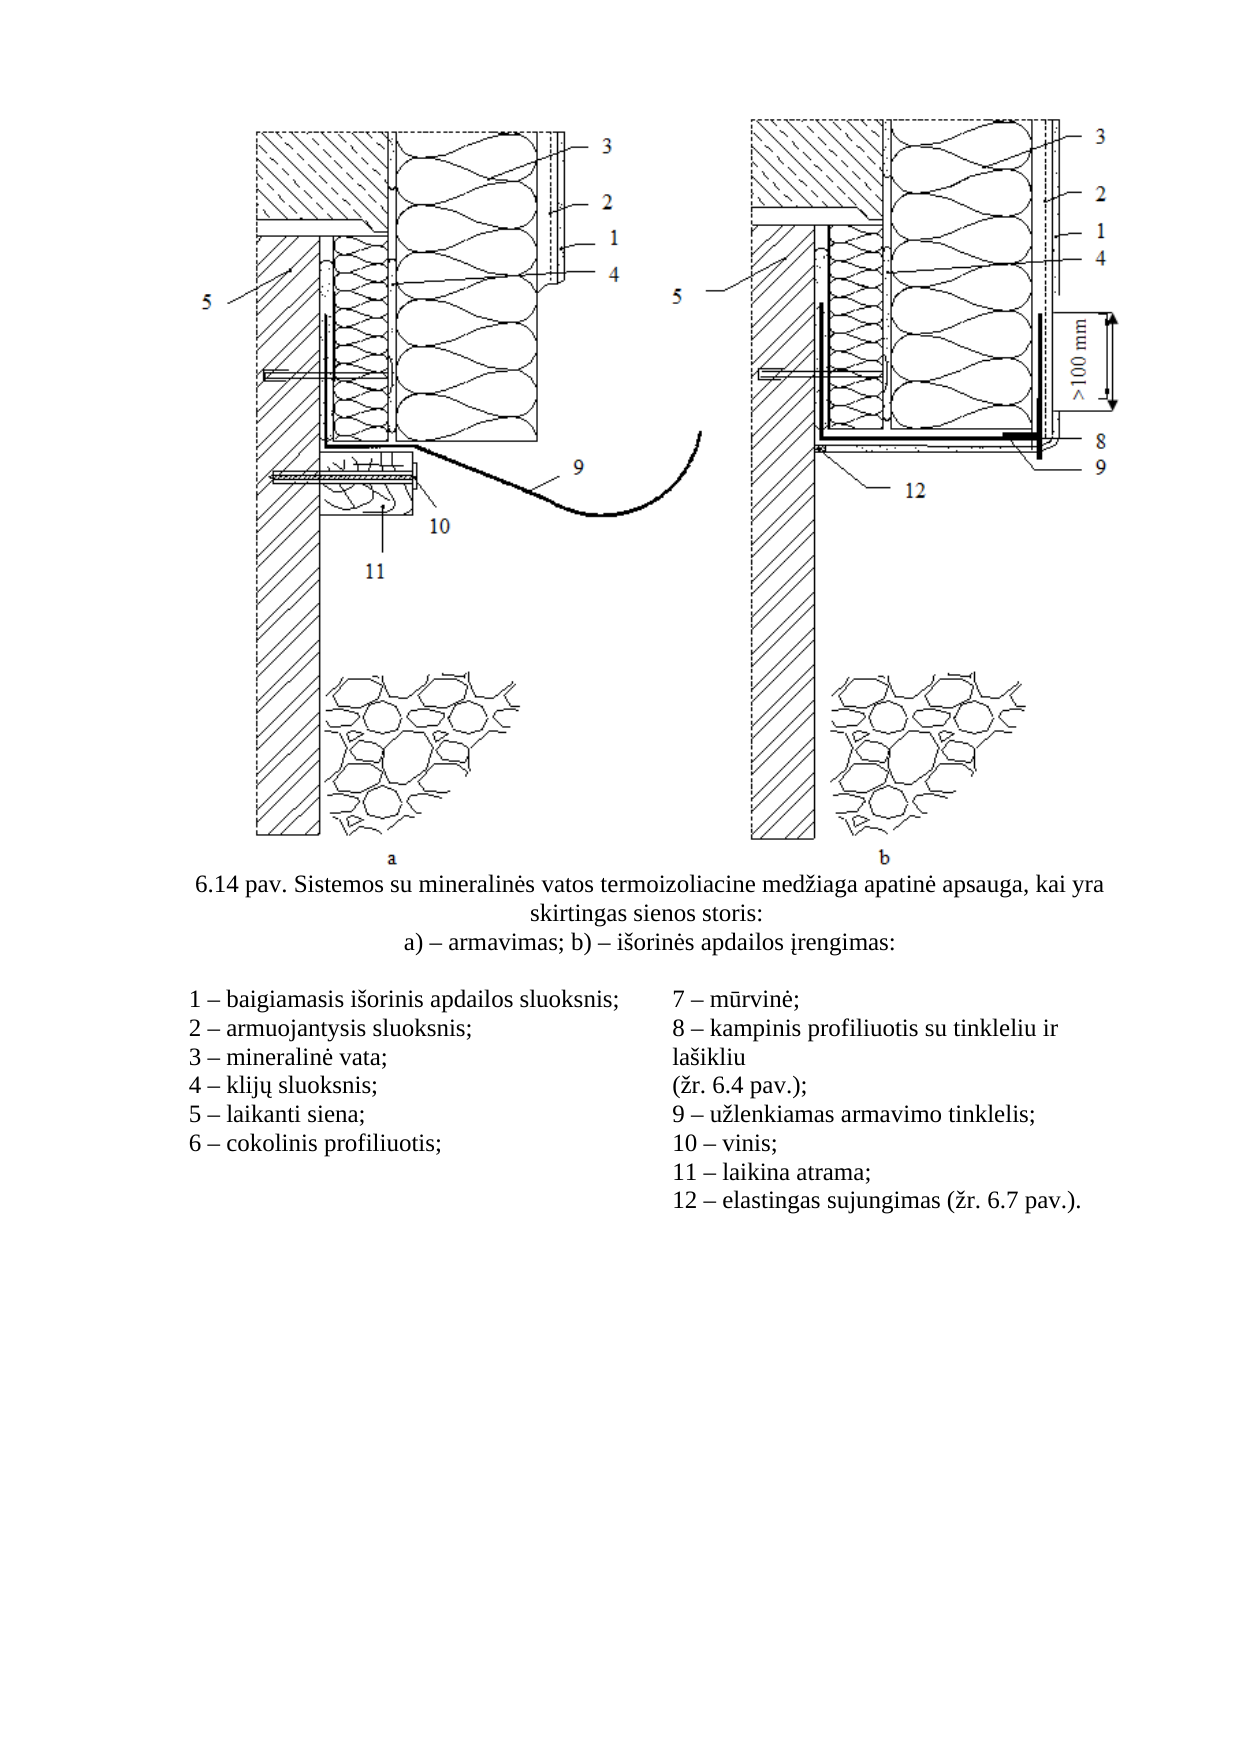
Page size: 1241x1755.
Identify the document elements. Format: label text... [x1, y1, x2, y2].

table_header 7 – mūrvinė; 8 – kampinis profiliuotis su tinkleliu ir lašikliu (žr. 6.4 pav.); 9 – užlenkiamas armavimo tinklelis; 10 – vinis; 11 – laikina atrama; 12 – elastingas sujungimas (žr. 6.7 pav.). [661, 984, 1144, 1214]
text a) – armavimas; b) – išorinės apdailos įrengimas: [177, 927, 1122, 956]
text 6.14 pav. Sistemos su mineralinės vatos termoizoliacine medžiaga apatinė apsauga, kai yra skirtingas sienos storis: [177, 870, 1122, 927]
table_header 1 – baigiamasis išorinis apdailos sluoksnis; 2 – armuojantysis sluoksnis; 3 – mineralinė vata; 4 – klijų sluoksnis; 5 – laikanti siena; 6 – cokolinis profiliuotis; [177, 984, 661, 1214]
